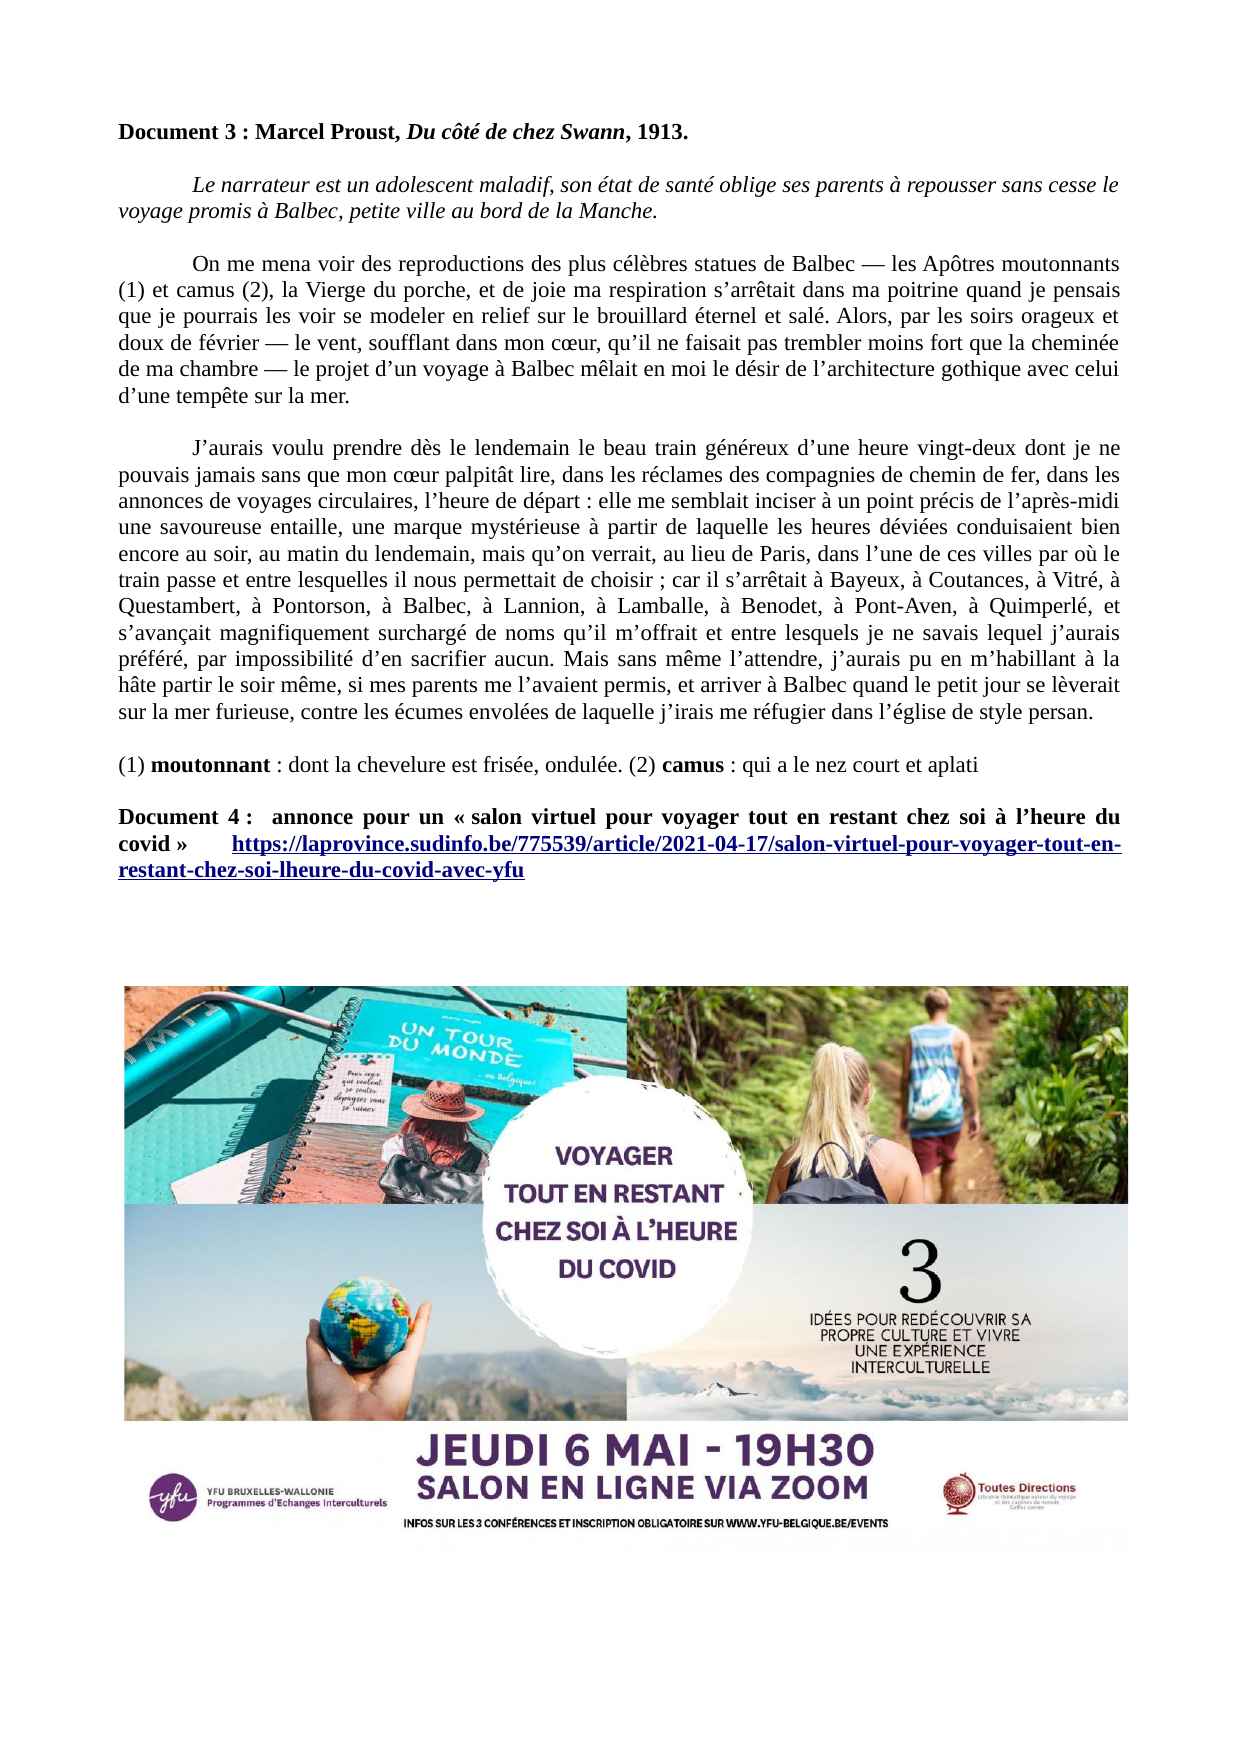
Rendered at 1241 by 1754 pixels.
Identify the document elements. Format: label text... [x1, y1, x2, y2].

text Document 4 : annonce pour un « salon virtuel pour voyager tout en restant chez soi à l’heure du covid » https://laprovince.sudinfo.be/775539/article/2021-04-17/salon-virtuel-pour-voyager-tout-en-restant-chez-soi-lheure-du-covid-avec-yfu [118, 803, 1122, 882]
text Document 3 : Marcel Proust, Du côté de chez Swann, 1913. [118, 118, 1122, 144]
text On me mena voir des reproductions des plus célèbres statues de Balbec — les Apôtres moutonnants (1) et camus (2), la Vierge du porche, et de joie ma respiration s’arrêtait dans ma poitrine quand je pensais que je pourrais les voir se modeler en relief sur le brouillard éternel et salé. Alors, par les soirs orageux et doux de février — le vent, soufflant dans mon cœur, qu’il ne faisait pas trembler moins fort que la cheminée de ma chambre — le projet d’un voyage à Balbec mêlait en moi le désir de l’architecture gothique avec celui d’une tempête sur la mer. [118, 250, 1122, 408]
text Le narrateur est un adolescent maladif, son état de santé oblige ses parents à repousser sans cesse le voyage promis à Balbec, petite ville au bord de la Manche. [118, 171, 1122, 223]
text (1) moutonnant : dont la chevelure est frisée, ondulée. (2) camus : qui a le nez court et aplati [118, 751, 1122, 777]
text J’aurais voulu prendre dès le lendemain le beau train généreux d’une heure vingt-deux dont je ne pouvais jamais sans que mon cœur palpitât lire, dans les réclames des compagnies de chemin de fer, dans les annonces de voyages circulaires, l’heure de départ : elle me semblait inciser à un point précis de l’après-midi une savoureuse entaille, une marque mystérieuse à partir de laquelle les heures déviées conduisaient bien encore au soir, au matin du lendemain, mais qu’on verrait, au lieu de Paris, dans l’une de ces villes par où le train passe et entre lesquelles il nous permettait de choisir ; car il s’arrêtait à Bayeux, à Coutances, à Vitré, à Questambert, à Pontorson, à Balbec, à Lannion, à Lamballe, à Benodet, à Pont-Aven, à Quimperlé, et s’avançait magnifiquement surchargé de noms qu’il m’offrait et entre lesquels je ne savais lequel j’aurais préféré, par impossibilité d’en sacrifier aucun. Mais sans même l’attendre, j’aurais pu en m’habillant à la hâte partir le soir même, si mes parents me l’avaient permis, et arriver à Balbec quand le petit jour se lèverait sur la mer furieuse, contre les écumes envolées de laquelle j’irais me réfugier dans l’église de style persan. [118, 434, 1122, 724]
picture [124, 986, 1129, 1551]
